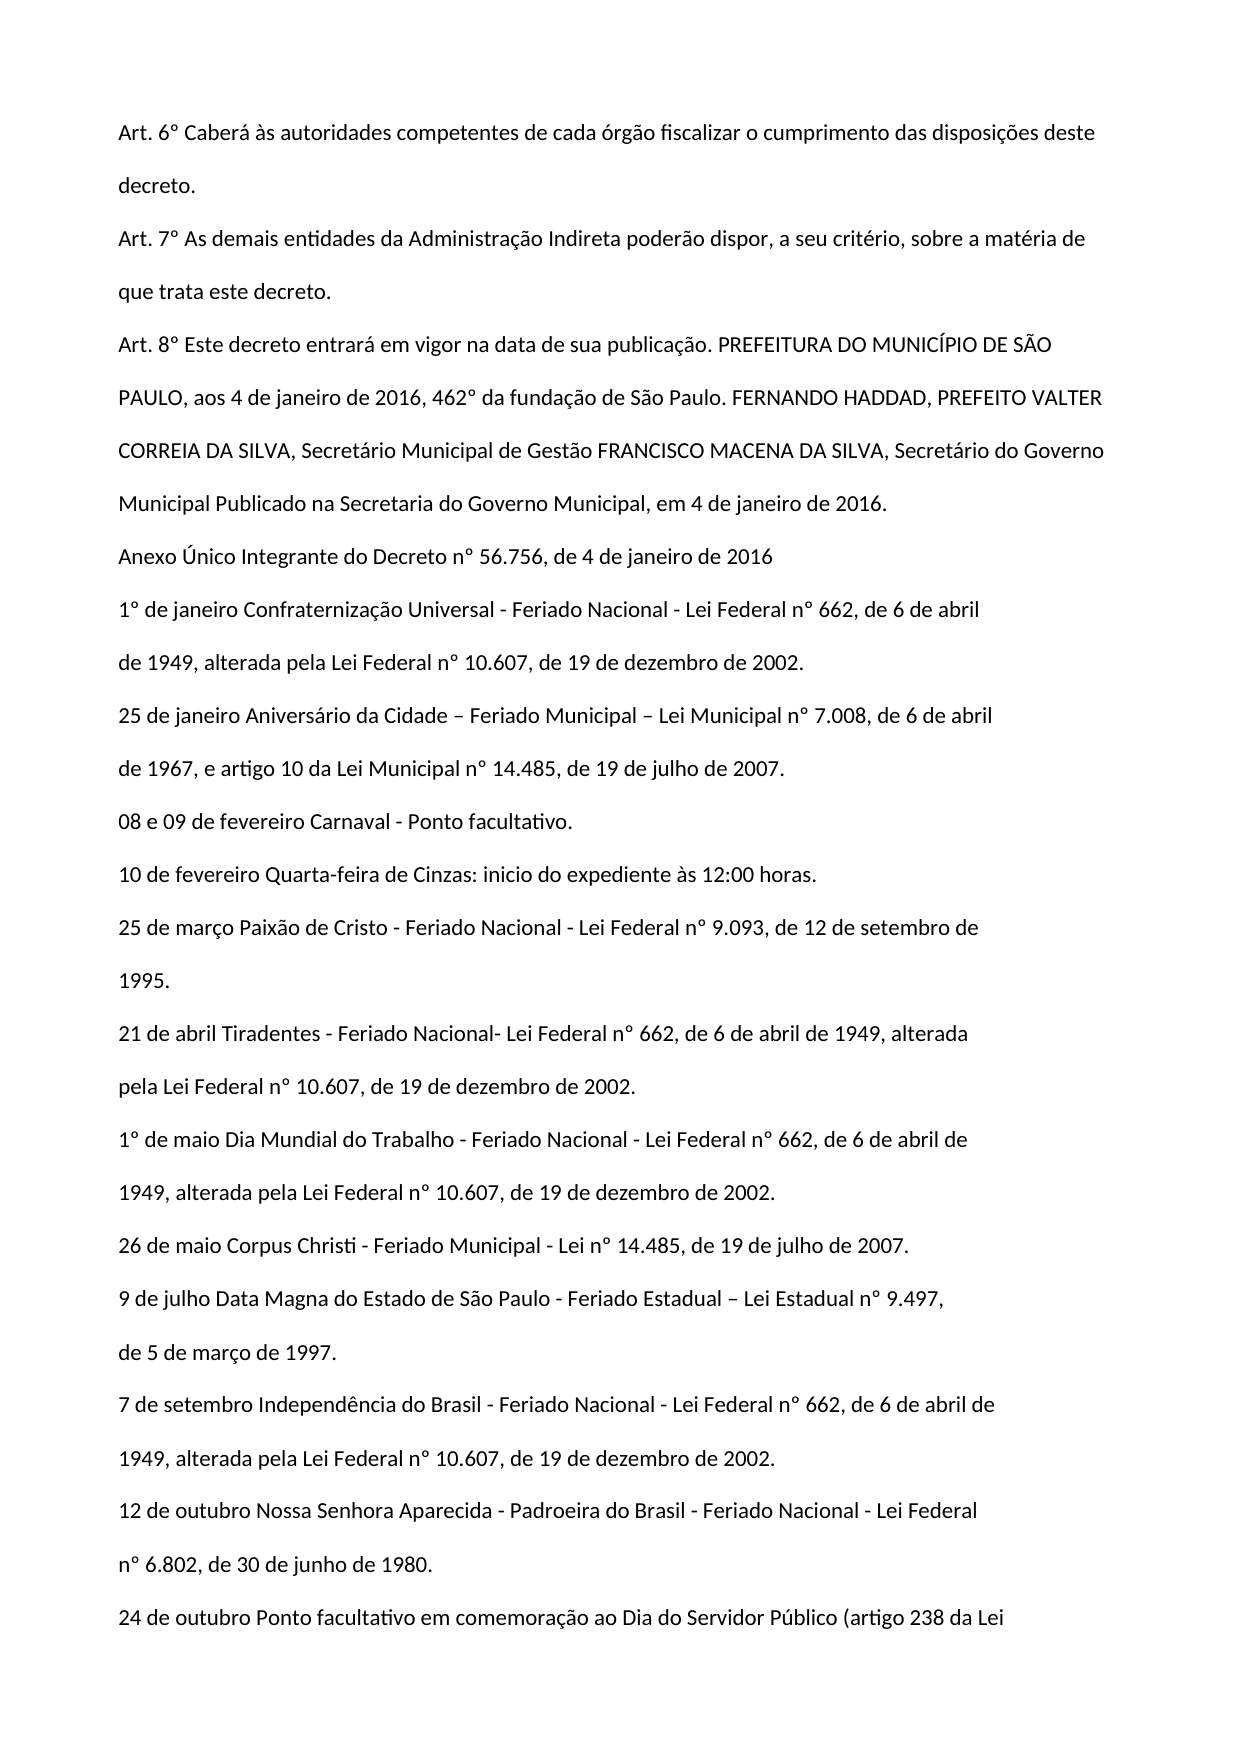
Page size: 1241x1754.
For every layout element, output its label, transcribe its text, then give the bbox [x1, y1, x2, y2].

text que trata este decreto. [118, 277, 1122, 305]
text CORREIA DA SILVA, Secretário Municipal de Gestão FRANCISCO MACENA DA SILVA, Secretário do Governo [118, 436, 1122, 464]
text PAULO, aos 4 de janeiro de 2016, 462º da fundação de São Paulo. FERNANDO HADDAD, PREFEITO VALTER [118, 383, 1122, 411]
text Art. 7º As demais entidades da Administração Indireta poderão dispor, a seu critério, sobre a matéria de [118, 224, 1122, 252]
text 08 e 09 de fevereiro Carnaval - Ponto facultativo. [118, 807, 1122, 835]
text decreto. [118, 171, 1122, 199]
text 7 de setembro Independência do Brasil - Feriado Nacional - Lei Federal nº 662, de 6 de abril de [118, 1391, 1122, 1419]
text 12 de outubro Nossa Senhora Aparecida - Padroeira do Brasil - Feriado Nacional - Lei Federal [118, 1497, 1122, 1525]
text 9 de julho Data Magna do Estado de São Paulo - Feriado Estadual – Lei Estadual nº 9.497, [118, 1284, 1122, 1313]
text pela Lei Federal nº 10.607, de 19 de dezembro de 2002. [118, 1072, 1122, 1101]
text 26 de maio Corpus Christi - Feriado Municipal - Lei nº 14.485, de 19 de julho de 2007. [118, 1232, 1122, 1259]
text 25 de março Paixão de Cristo - Feriado Nacional - Lei Federal nº 9.093, de 12 de setembro de [118, 913, 1122, 941]
text de 5 de março de 1997. [118, 1338, 1122, 1366]
text de 1967, e artigo 10 da Lei Municipal nº 14.485, de 19 de julho de 2007. [118, 754, 1122, 782]
text Art. 8º Este decreto entrará em vigor na data de sua publicação. PREFEITURA DO MUNICÍPIO DE SÃO [118, 330, 1122, 358]
text Anexo Único Integrante do Decreto nº 56.756, de 4 de janeiro de 2016 [118, 542, 1122, 570]
text 21 de abril Tiradentes - Feriado Nacional- Lei Federal nº 662, de 6 de abril de 1949, alterada [118, 1019, 1122, 1047]
text nº 6.802, de 30 de junho de 1980. [118, 1550, 1122, 1578]
text 10 de fevereiro Quarta-feira de Cinzas: inicio do expediente às 12:00 horas. [118, 860, 1122, 888]
text 1º de janeiro Confraternização Universal - Feriado Nacional - Lei Federal nº 662, de 6 de abril [118, 595, 1122, 623]
text 1949, alterada pela Lei Federal nº 10.607, de 19 de dezembro de 2002. [118, 1444, 1122, 1472]
text 1995. [118, 966, 1122, 994]
text 1949, alterada pela Lei Federal nº 10.607, de 19 de dezembro de 2002. [118, 1178, 1122, 1207]
text 1º de maio Dia Mundial do Trabalho - Feriado Nacional - Lei Federal nº 662, de 6 de abril de [118, 1126, 1122, 1153]
text 24 de outubro Ponto facultativo em comemoração ao Dia do Servidor Público (artigo 238 da Lei [118, 1603, 1122, 1631]
text Municipal Publicado na Secretaria do Governo Municipal, em 4 de janeiro de 2016. [118, 489, 1122, 517]
text 25 de janeiro Aniversário da Cidade – Feriado Municipal – Lei Municipal nº 7.008, de 6 de abril [118, 701, 1122, 729]
text de 1949, alterada pela Lei Federal nº 10.607, de 19 de dezembro de 2002. [118, 648, 1122, 676]
text Art. 6º Caberá às autoridades competentes de cada órgão fiscalizar o cumprimento das disposições deste [118, 118, 1122, 146]
